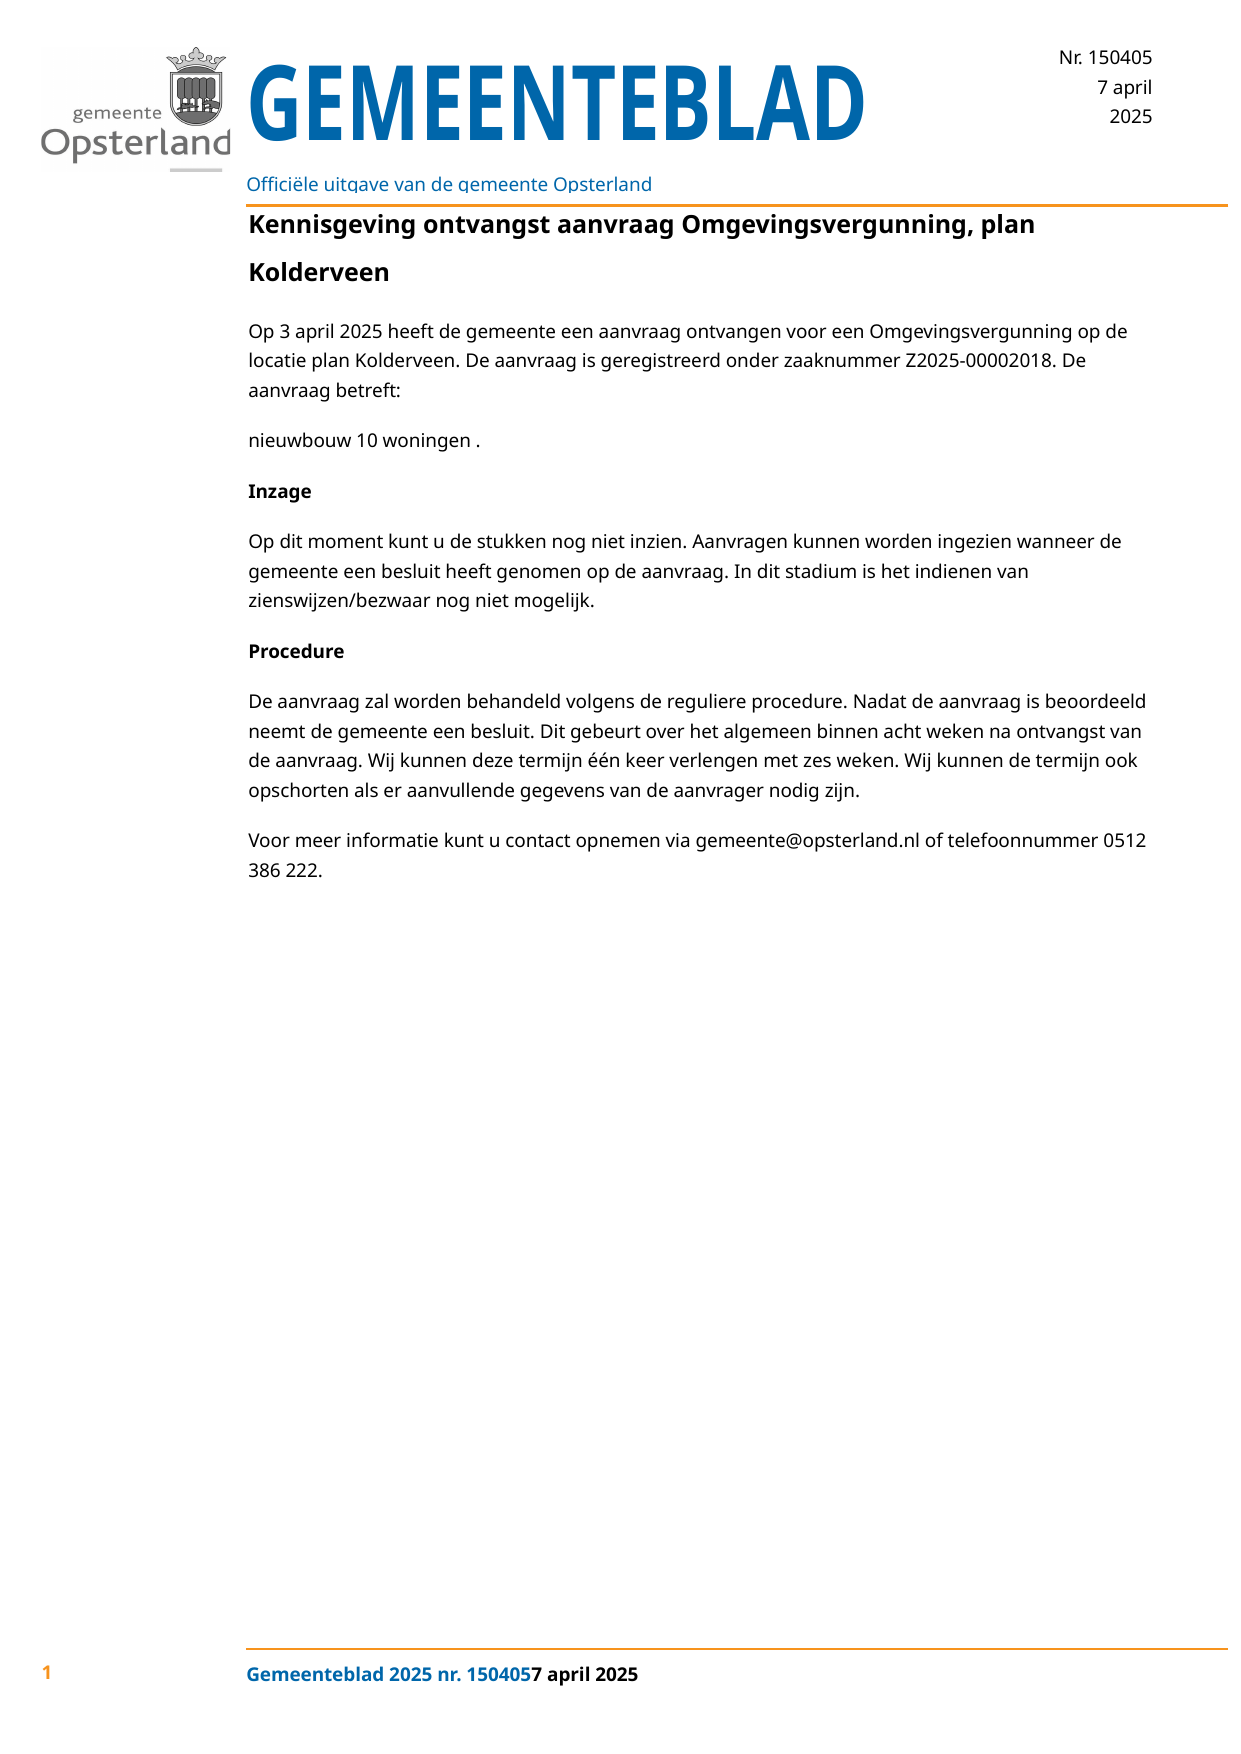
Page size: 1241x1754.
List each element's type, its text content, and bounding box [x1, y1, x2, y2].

text Voor meer informatie kunt u contact opnemen via gemeente@opsterland.nl of telefoonnummer 0512 386 222. [248, 827, 1152, 883]
text De aanvraag zal worden behandeld volgens de reguliere procedure. Nadat de aanvraag is beoordeeld neemt de gemeente een besluit. Dit gebeurt over het algemeen binnen acht weken na ontvangst van de aanvraag. Wij kunnen deze termijn één keer verlengen met zes weken. Wij kunnen de termijn ook opschorten als er aanvullende gegevens van de aanvrager nodig zijn. [248, 688, 1152, 803]
text Kennisgeving ontvangst aanvraag Omgevingsvergunning, plan Kolderveen [248, 207, 1152, 288]
text Op dit moment kunt u de stukken nog niet inzien. Aanvragen kunnen worden ingezien wanneer de gemeente een besluit heeft genomen op de aanvraag. In dit stadium is het indienen van zienswijzen/bezwaar nog niet mogelijk. [248, 528, 1152, 613]
text Op 3 april 2025 heeft de gemeente een aanvraag ontvangen voor een Omgevingsvergunning op de locatie plan Kolderveen. De aanvraag is geregistreerd onder zaaknummer Z2025-00002018. De aanvraag betreft: [248, 318, 1152, 403]
picture [41, 47, 231, 172]
text nieuwbouw 10 woningen . [248, 427, 1152, 453]
text Procedure [248, 638, 1152, 664]
text Inzage [248, 478, 1152, 504]
